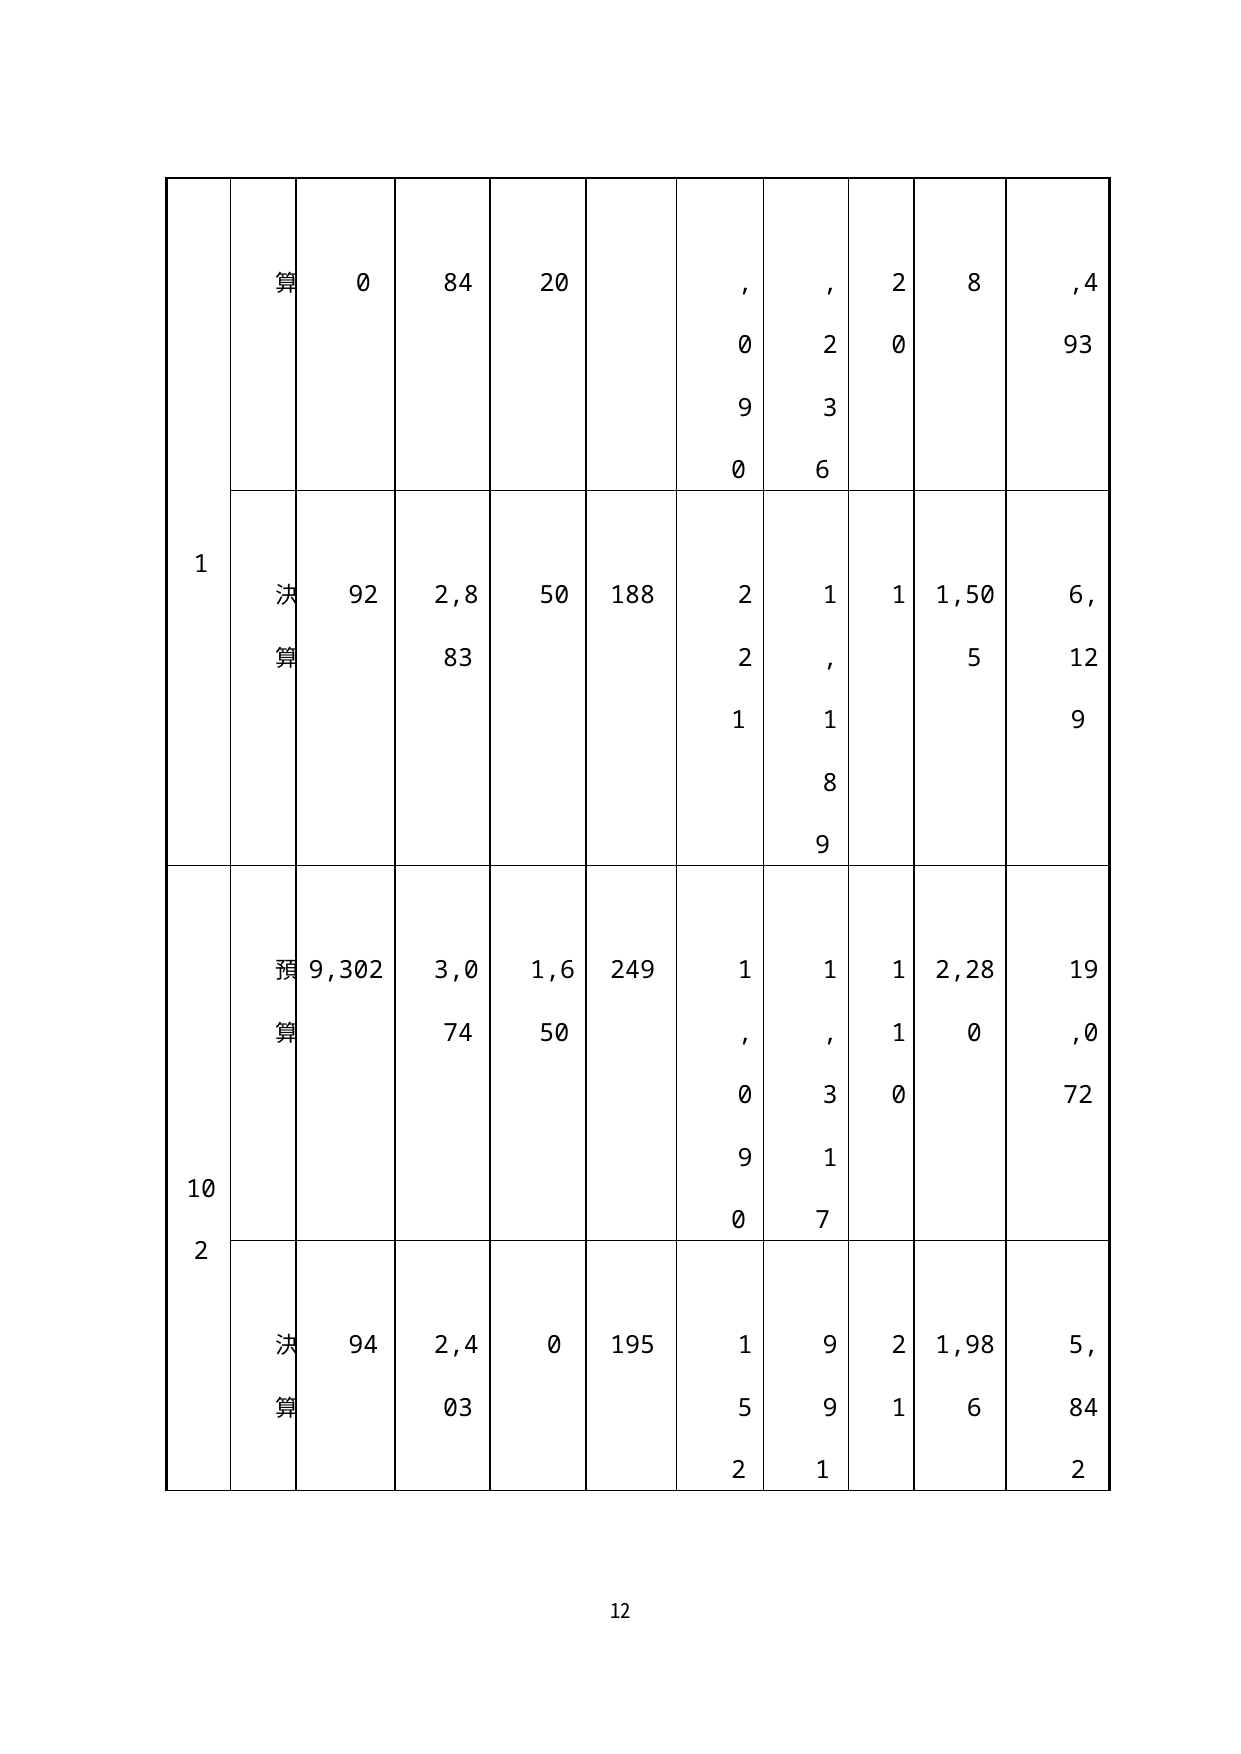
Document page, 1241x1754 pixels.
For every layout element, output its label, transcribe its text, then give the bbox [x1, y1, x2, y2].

table_cell 6,129 [1007, 491, 1108, 865]
table_cell 預算 [231, 866, 295, 1240]
table_cell 84 [396, 179, 489, 490]
table_cell 2,883 [396, 491, 489, 865]
table_cell 2,403 [396, 1241, 489, 1490]
table_cell 152 [677, 1241, 763, 1490]
table_cell ,236 [764, 179, 848, 490]
table_cell 決算 [231, 1241, 295, 1490]
table_cell 221 [677, 491, 763, 865]
table_cell 決算 [231, 491, 295, 865]
table_cell 991 [764, 1241, 848, 1490]
table_cell 3,074 [396, 866, 489, 1240]
table_cell ,493 [1007, 179, 1108, 490]
table_cell 195 [587, 1241, 676, 1490]
table_cell 1,986 [915, 1241, 1005, 1490]
table_cell 1,505 [915, 491, 1005, 865]
table_cell 1,317 [764, 866, 848, 1240]
table_cell 20 [491, 179, 585, 490]
table_cell 1 [849, 491, 913, 865]
table_cell 1,189 [764, 491, 848, 865]
table_cell 2,280 [915, 866, 1005, 1240]
table_cell 102 [168, 866, 230, 1490]
table_cell ,090 [677, 179, 763, 490]
table_cell 188 [587, 491, 676, 865]
table_cell [587, 179, 676, 490]
table_cell 預算 [231, 179, 295, 490]
table_cell 1,090 [677, 866, 763, 1240]
table_cell 1 [168, 179, 230, 865]
table_cell 94 [297, 1241, 394, 1490]
table_cell 110 [849, 866, 913, 1240]
table_cell 19,072 [1007, 866, 1108, 1240]
table_cell 0 [297, 179, 394, 490]
table_cell 8 [915, 179, 1005, 490]
table_cell 50 [491, 491, 585, 865]
table_cell 1,650 [491, 866, 585, 1240]
table_cell 0 [491, 1241, 585, 1490]
table_cell 249 [587, 866, 676, 1240]
table_cell 20 [849, 179, 913, 490]
table_cell 92 [297, 491, 394, 865]
table_cell 21 [849, 1241, 913, 1490]
table_cell 5,842 [1007, 1241, 1108, 1490]
table_cell 9,302 [297, 866, 394, 1240]
